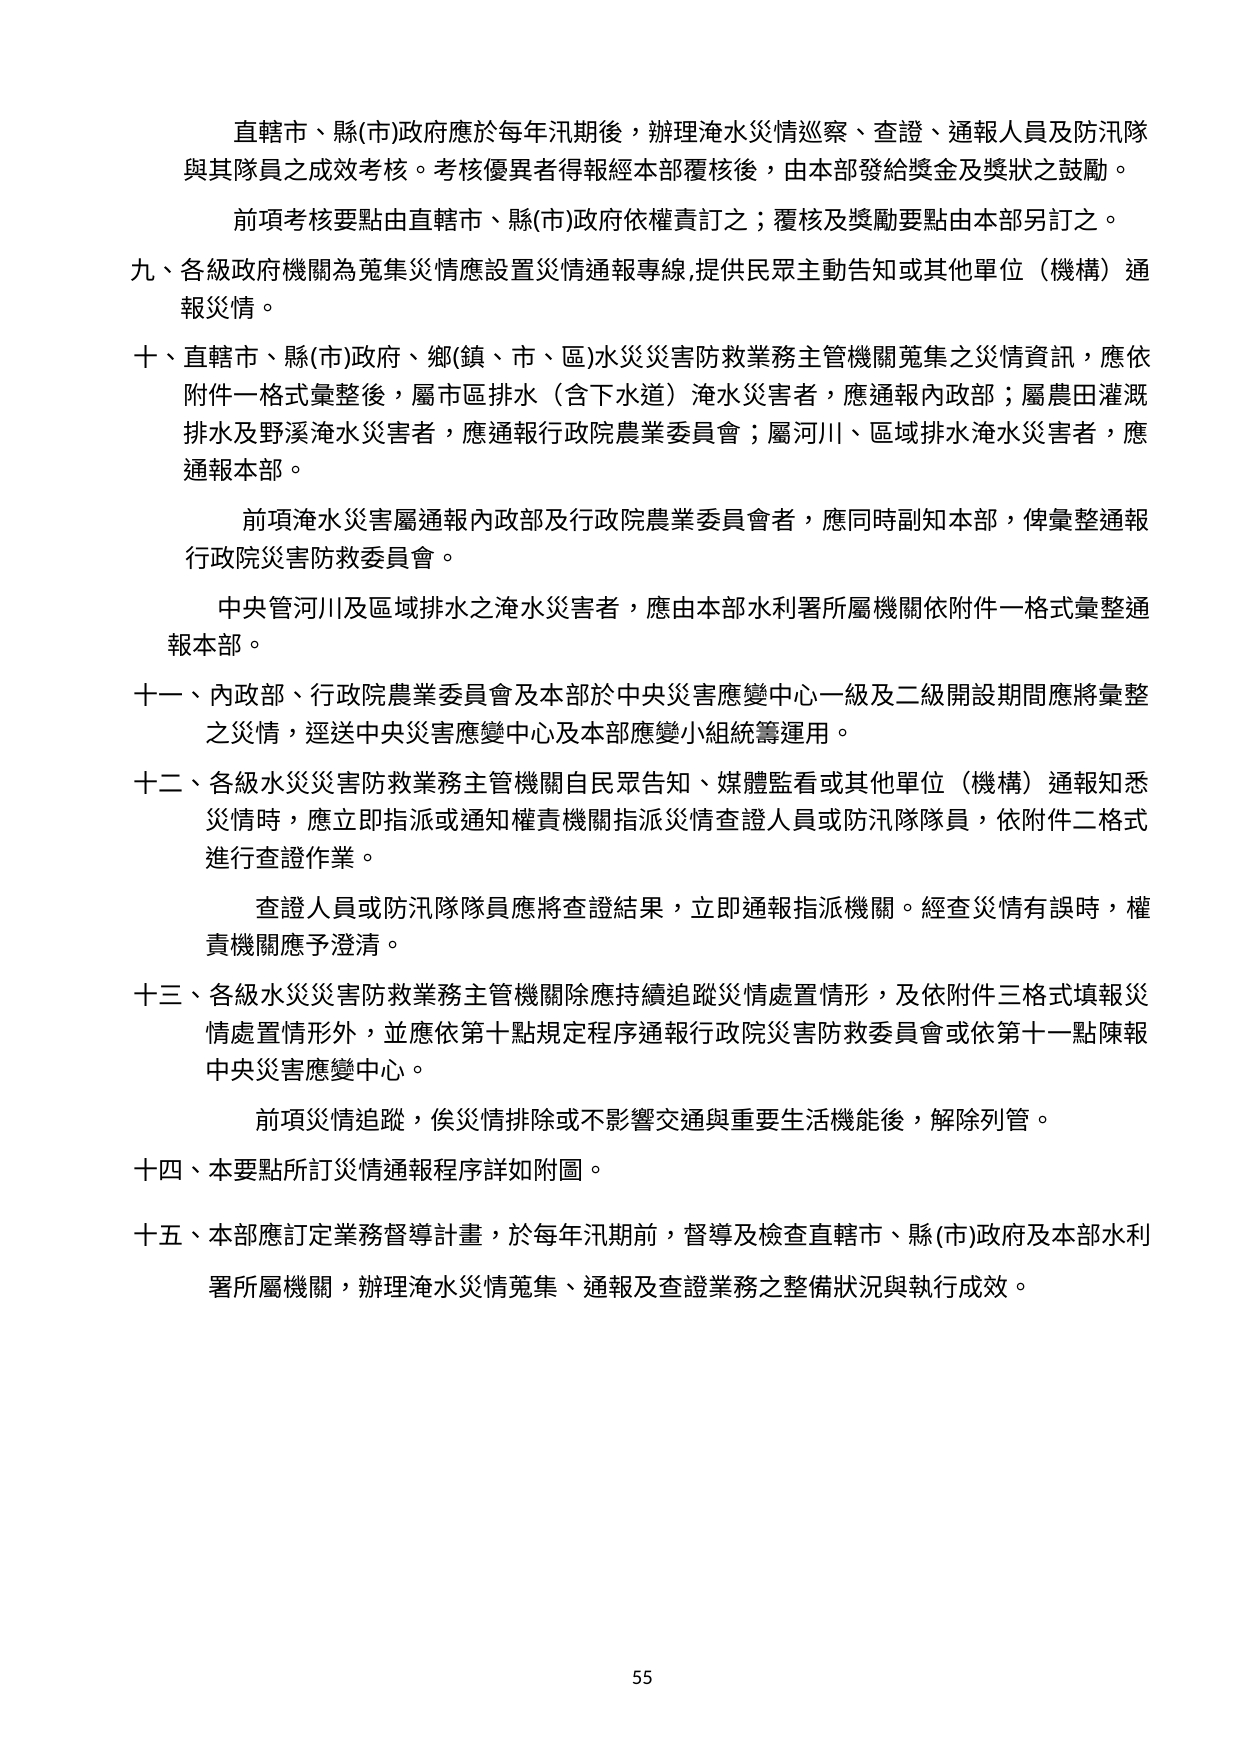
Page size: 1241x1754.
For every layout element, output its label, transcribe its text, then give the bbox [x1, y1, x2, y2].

text 十一、內政部、行政院農業委員會及本部於中央災害應變中心一級及二級開設期間應將彙整之災情，逕送中央災害應變中心及本部應變小組統籌運用。 [133, 675, 1152, 750]
text 前項淹水災害屬通報內政部及行政院農業委員會者，應同時副知本部，俾彙整通報行政院災害防救委員會。 [186, 500, 1152, 575]
text 九、各級政府機關為蒐集災情應設置災情通報專線,提供民眾主動告知或其他單位（機構）通報災情。 [130, 250, 1152, 325]
text 十二、各級水災災害防救業務主管機關自民眾告知、媒體監看或其他單位（機構）通報知悉災情時，應立即指派或通知權責機關指派災情查證人員或防汛隊隊員，依附件二格式進行查證作業。 [133, 762, 1152, 875]
text 前項考核要點由直轄市、縣(市)政府依權責訂之；覆核及獎勵要點由本部另訂之。 [183, 200, 1152, 237]
text 查證人員或防汛隊隊員應將查證結果，立即通報指派機關。經查災情有誤時，權責機關應予澄清。 [205, 887, 1152, 962]
text 十五、本部應訂定業務督導計畫，於每年汛期前，督導及檢查直轄市、縣(市)政府及本部水利署所屬機關，辦理淹水災情蒐集、通報及查證業務之整備狀況與執行成效。 [133, 1200, 1152, 1304]
text 前項災情追蹤，俟災情排除或不影響交通與重要生活機能後，解除列管。 [205, 1100, 1152, 1137]
text 十、直轄市、縣(市)政府、鄉(鎮、市、區)水災災害防救業務主管機關蒐集之災情資訊，應依附件一格式彙整後，屬市區排水（含下水道）淹水災害者，應通報內政部；屬農田灌溉排水及野溪淹水災害者，應通報行政院農業委員會；屬河川、區域排水淹水災害者，應通報本部。 [133, 337, 1152, 487]
text 直轄市、縣(市)政府應於每年汛期後，辦理淹水災情巡察、查證、通報人員及防汛隊與其隊員之成效考核。考核優異者得報經本部覆核後，由本部發給獎金及獎狀之鼓勵。 [183, 112, 1152, 187]
text 十四、本要點所訂災情通報程序詳如附圖。 [133, 1150, 1152, 1187]
text 十三、各級水災災害防救業務主管機關除應持續追蹤災情處置情形，及依附件三格式填報災情處置情形外，並應依第十點規定程序通報行政院災害防救委員會或依第十一點陳報中央災害應變中心。 [133, 975, 1152, 1087]
text 中央管河川及區域排水之淹水災害者，應由本部水利署所屬機關依附件一格式彙整通報本部。 [167, 587, 1152, 662]
